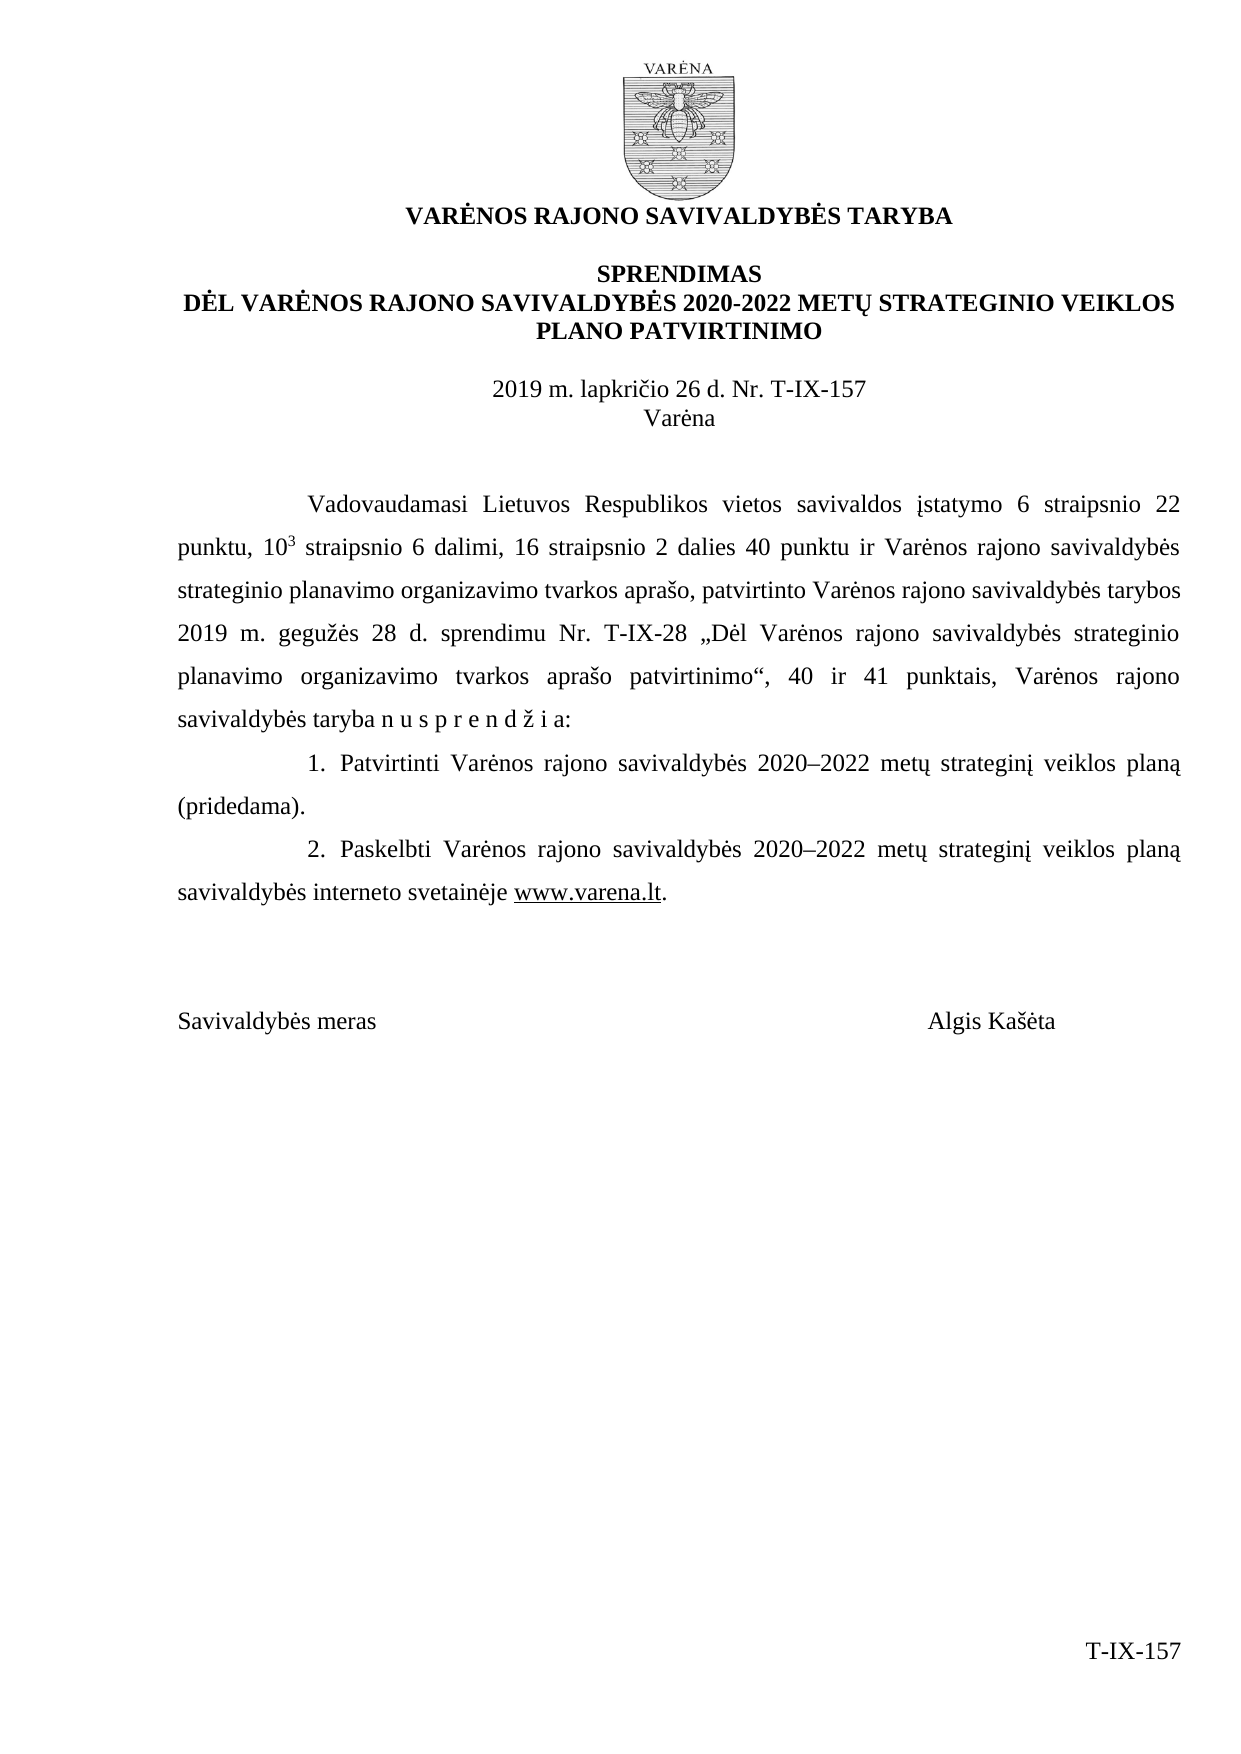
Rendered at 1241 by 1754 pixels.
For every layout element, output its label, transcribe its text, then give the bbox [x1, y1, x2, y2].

text 2. Paskelbti Varėnos rajono savivaldybės 2020–2022 metų strateginį veiklos planą savivaldybės interneto svetainėje www.varena.lt. [177, 834, 1181, 906]
text 1. Patvirtinti Varėnos rajono savivaldybės 2020–2022 metų strateginį veiklos planą (pridedama). [177, 748, 1181, 819]
text Varėna [177, 403, 1181, 431]
text VARĖNOS RAJONO SAVIVALDYBĖS TARYBA [177, 201, 1181, 230]
text 2019 m. lapkričio 26 d. Nr. T-IX-157 [177, 374, 1181, 403]
text Vadovaudamasi Lietuvos Respublikos vietos savivaldos įstatymo 6 straipsnio 22 punktu, 103 straipsnio 6 dalimi, 16 straipsnio 2 dalies 40 punktu ir Varėnos rajono savivaldybės strateginio planavimo organizavimo tvarkos aprašo, patvirtinto Varėnos rajono savivaldybės tarybos 2019 m. gegužės 28 d. sprendimu Nr. T-IX-28 „Dėl Varėnos rajono savivaldybės strateginio planavimo organizavimo tvarkos aprašo patvirtinimo“, 40 ir 41 punktais, Varėnos rajono savivaldybės taryba n u s p r e n d ž i a: [177, 489, 1181, 733]
text DĖL VARĖNOS RAJONO SAVIVALDYBĖS 2020-2022 METŲ STRATEGINIO VEIKLOS PLANO PATVIRTINIMO [177, 288, 1181, 345]
text SPRENDIMAS [177, 259, 1181, 288]
text Savivaldybės meras Algis Kašėta [177, 1006, 1181, 1035]
